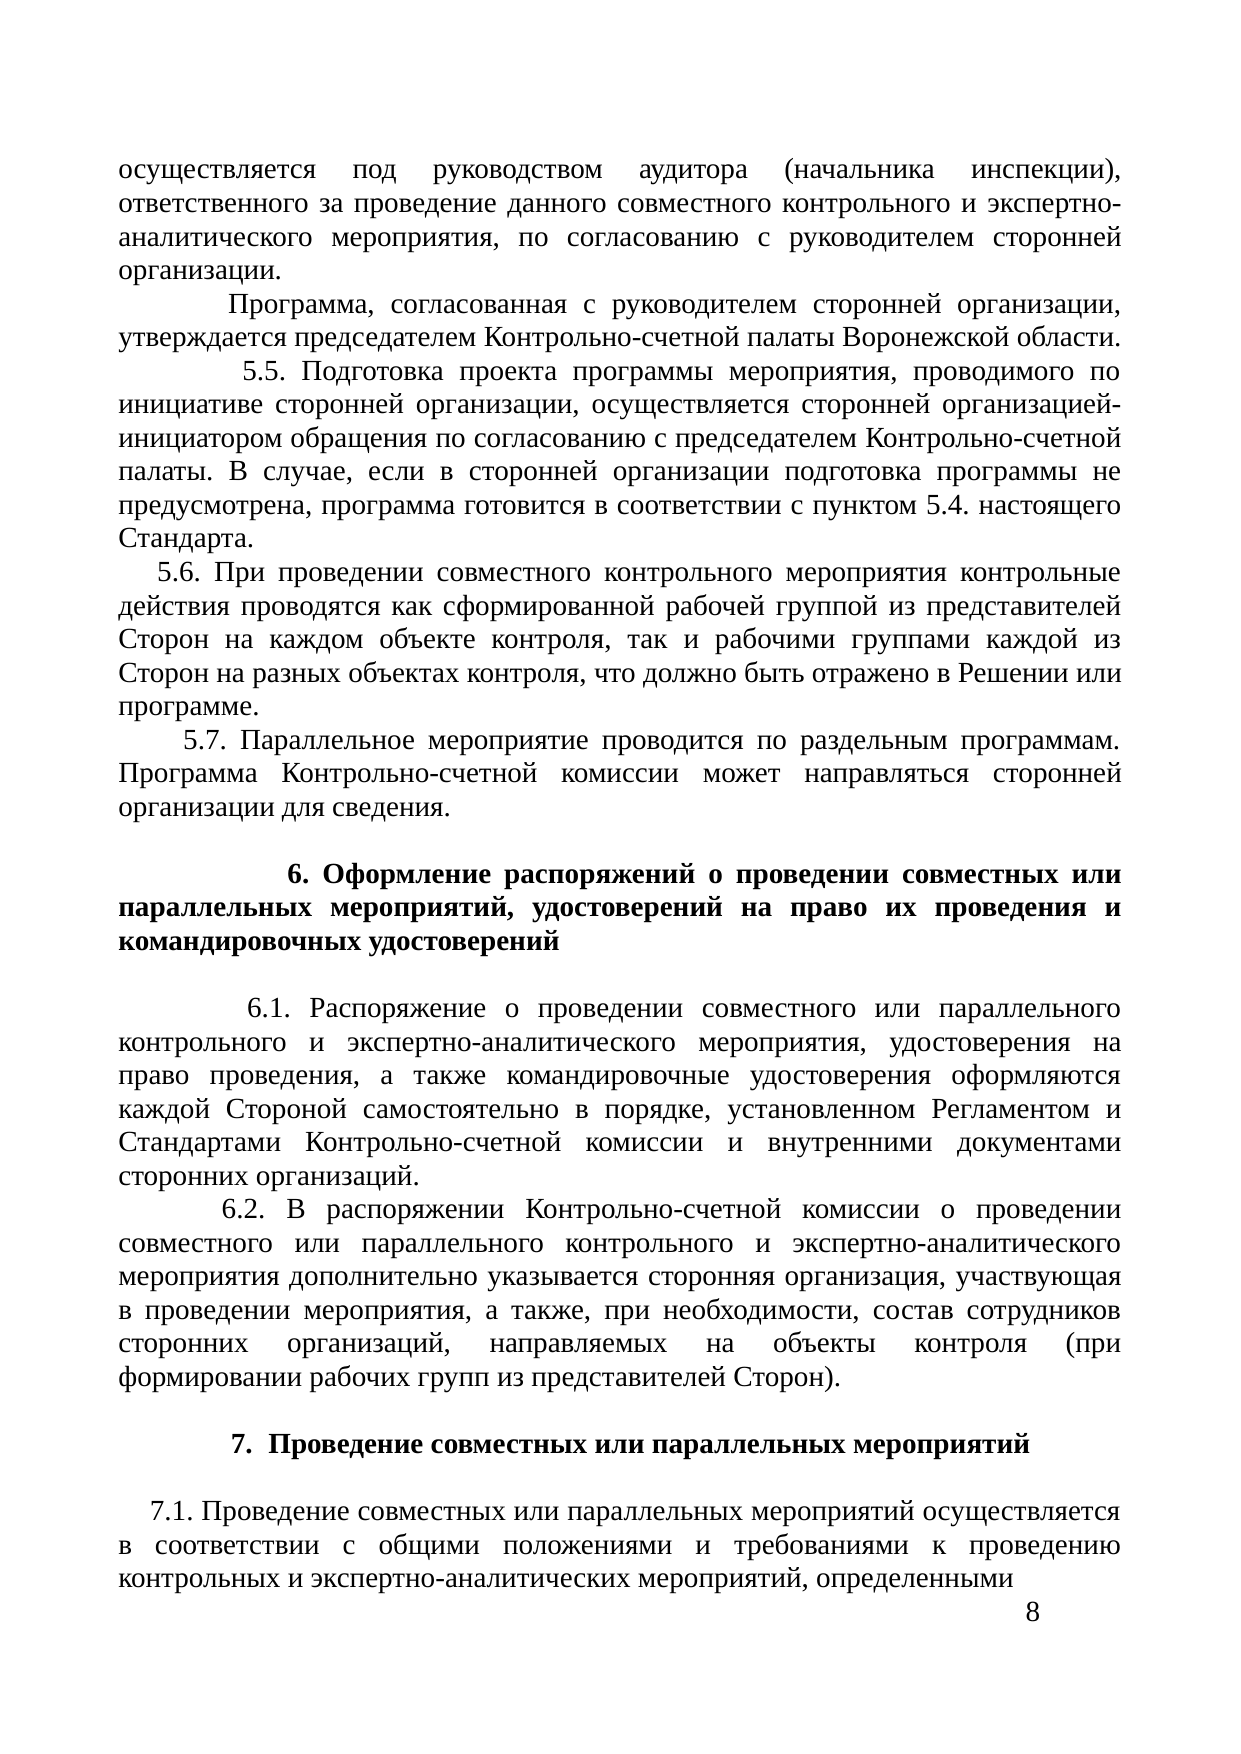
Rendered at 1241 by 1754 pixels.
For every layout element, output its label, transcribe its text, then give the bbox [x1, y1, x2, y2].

text 5.6. При проведении совместного контрольного мероприятия контрольные действия проводятся как сформированной рабочей группой из представителей Сторон на каждом объекте контроля, так и рабочими группами каждой из Сторон на разных объектах контроля, что должно быть отражено в Решении или программе. [118, 554, 1122, 722]
text Программа, согласованная с руководителем сторонней организации, утверждается председателем Контрольно-счетной палаты Воронежской области. [118, 286, 1122, 353]
text 6. Оформление распоряжений о проведении совместных или параллельных мероприятий, удостоверений на право их проведения и командировочных удостоверений [118, 856, 1122, 957]
text 5.5. Подготовка проекта программы мероприятия, проводимого по инициативе сторонней организации, осуществляется сторонней организацией- инициатором обращения по согласованию с председателем Контрольно-счетной палаты. В случае, если в сторонней организации подготовка программы не предусмотрена, программа готовится в соответствии с пунктом 5.4. настоящего Стандарта. [118, 353, 1122, 554]
list 8 [193, 1594, 1122, 1627]
list Проведение совместных или параллельных мероприятий [231, 1426, 1122, 1460]
text 6.2. В распоряжении Контрольно-счетной комиссии о проведении совместного или параллельного контрольного и экспертно-аналитического мероприятия дополнительно указывается сторонняя организация, участвующая в проведении мероприятия, а также, при необходимости, состав сотрудников сторонних организаций, направляемых на объекты контроля (при формировании рабочих групп из представителей Сторон). [118, 1191, 1122, 1393]
text осуществляется под руководством аудитора (начальника инспекции), ответственного за проведение данного совместного контрольного и экспертно-аналитического мероприятия, по согласованию с руководителем сторонней организации. [118, 152, 1122, 286]
text 6.1. Распоряжение о проведении совместного или параллельного контрольного и экспертно-аналитического мероприятия, удостоверения на право проведения, а также командировочные удостоверения оформляются каждой Стороной самостоятельно в порядке, установленном Регламентом и Стандартами Контрольно-счетной комиссии и внутренними документами сторонних организаций. [118, 990, 1122, 1191]
text 5.7. Параллельное мероприятие проводится по раздельным программам. Программа Контрольно-счетной комиссии может направляться сторонней организации для сведения. [118, 722, 1122, 822]
text 7.1. Проведение совместных или параллельных мероприятий осуществляется в соответствии с общими положениями и требованиями к проведению контрольных и экспертно-аналитических мероприятий, определенными [118, 1493, 1122, 1594]
